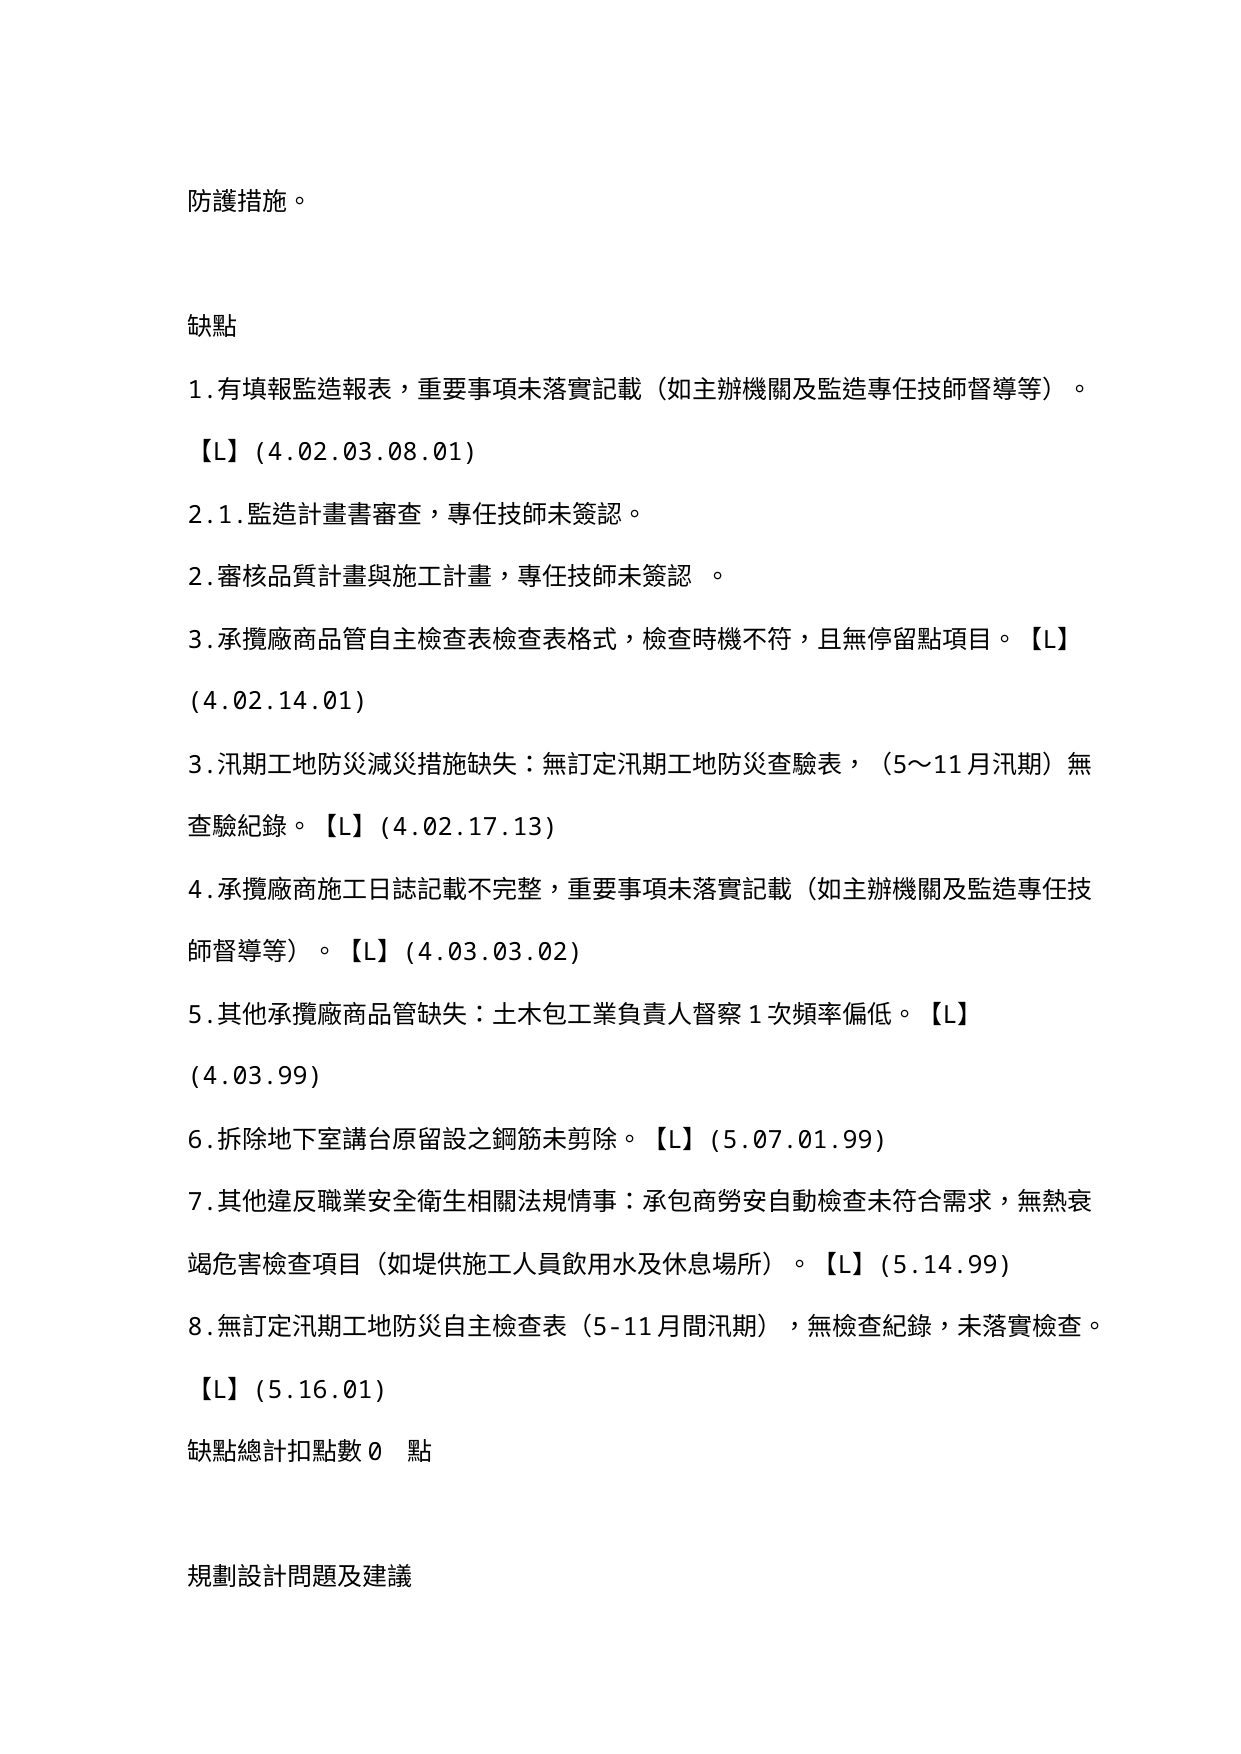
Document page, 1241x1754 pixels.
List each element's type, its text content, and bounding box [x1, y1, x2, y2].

text 規劃設計問題及建議 [187, 1533, 1093, 1596]
text 4.承攬廠商施工日誌記載不完整，重要事項未落實記載（如主辦機關及監造專任技師督導等）。【L】(4.03.03.02) [187, 846, 1093, 971]
text 3.汛期工地防災減災措施缺失：無訂定汛期工地防災查驗表，（5～11月汛期）無查驗紀錄。【L】(4.02.17.13) [187, 721, 1093, 846]
text 6.拆除地下室講台原留設之鋼筋未剪除。【L】(5.07.01.99) [187, 1096, 1093, 1158]
text 1.有填報監造報表，重要事項未落實記載（如主辦機關及監造專任技師督導等）。【L】(4.02.03.08.01) [187, 346, 1093, 471]
text 8.無訂定汛期工地防災自主檢查表（5-11月間汛期），無檢查紀錄，未落實檢查。【L】(5.16.01) [187, 1283, 1093, 1408]
text 缺點總計扣點數0 點 [187, 1408, 1093, 1471]
text 2.審核品質計畫與施工計畫，專任技師未簽認 。 [187, 533, 1093, 596]
text 防護措施。 [187, 158, 1093, 221]
text 2.1.監造計畫書審查，專任技師未簽認。 [187, 471, 1093, 533]
text 5.其他承攬廠商品管缺失：土木包工業負責人督察1次頻率偏低。【L】(4.03.99) [187, 971, 1093, 1096]
text 缺點 [187, 283, 1093, 346]
text 3.承攬廠商品管自主檢查表檢查表格式，檢查時機不符，且無停留點項目。【L】(4.02.14.01) [187, 596, 1093, 721]
text 7.其他違反職業安全衛生相關法規情事：承包商勞安自動檢查未符合需求，無熱衰竭危害檢查項目（如堤供施工人員飲用水及休息場所）。【L】(5.14.99) [187, 1158, 1093, 1283]
